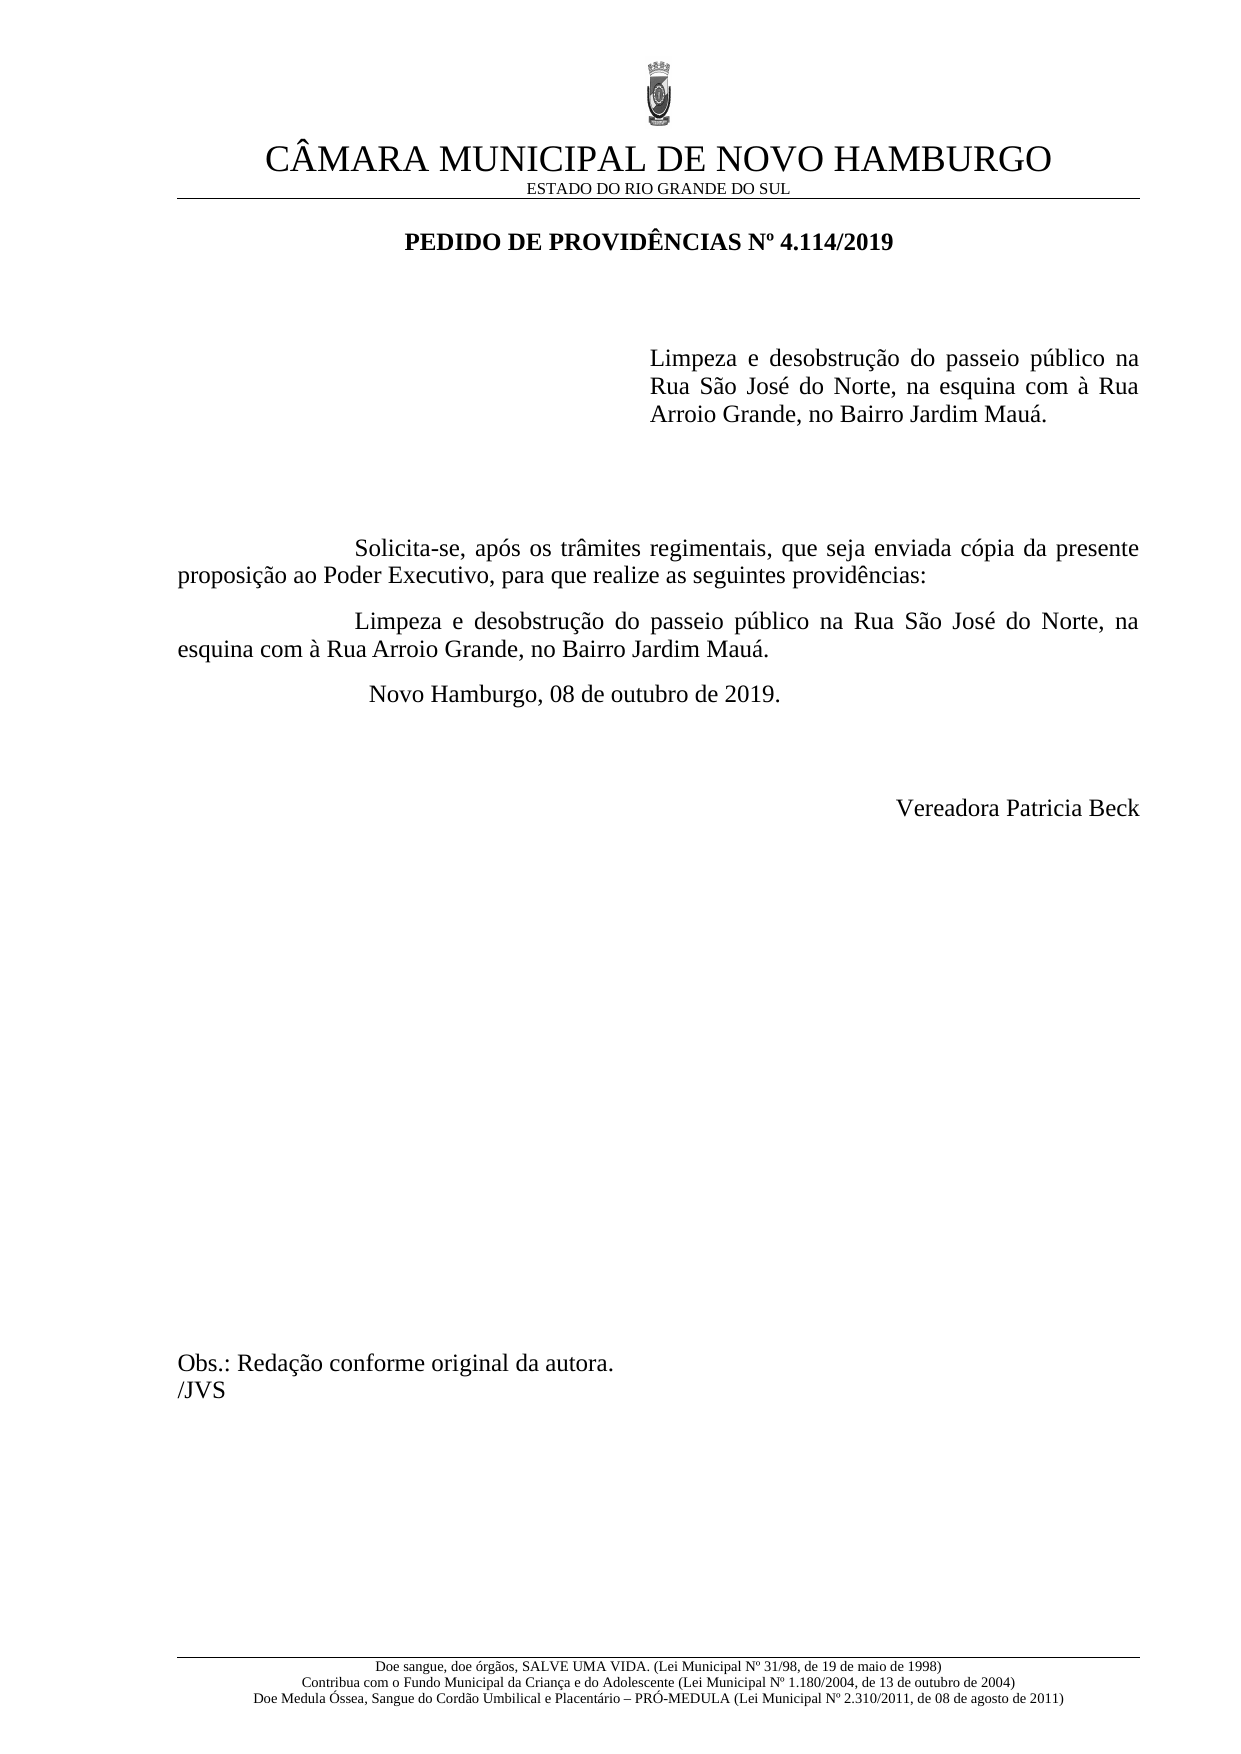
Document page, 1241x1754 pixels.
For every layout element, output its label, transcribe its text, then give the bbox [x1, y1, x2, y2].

text Solicita-se, após os trâmites regimentais, que seja enviada cópia da presente proposição ao Poder Executivo, para que realize as seguintes providências: [177, 534, 1140, 589]
text Vereadora Patricia Beck [177, 794, 1140, 822]
text Limpeza e desobstrução do passeio público na Rua São José do Norte, na esquina com à Rua Arroio Grande, no Bairro Jardim Mauá. [177, 607, 1140, 662]
text Limpeza e desobstrução do passeio público na Rua São José do Norte, na esquina com à Rua Arroio Grande, no Bairro Jardim Mauá. [649, 344, 1140, 428]
text Obs.: Redação conforme original da autora. [177, 1349, 1140, 1376]
text PEDIDO DE PROVIDÊNCIAS Nº 4.114/2019 [177, 228, 1140, 256]
text /JVS [177, 1376, 1140, 1404]
text Novo Hamburgo, 08 de outubro de 2019. [177, 680, 1140, 708]
